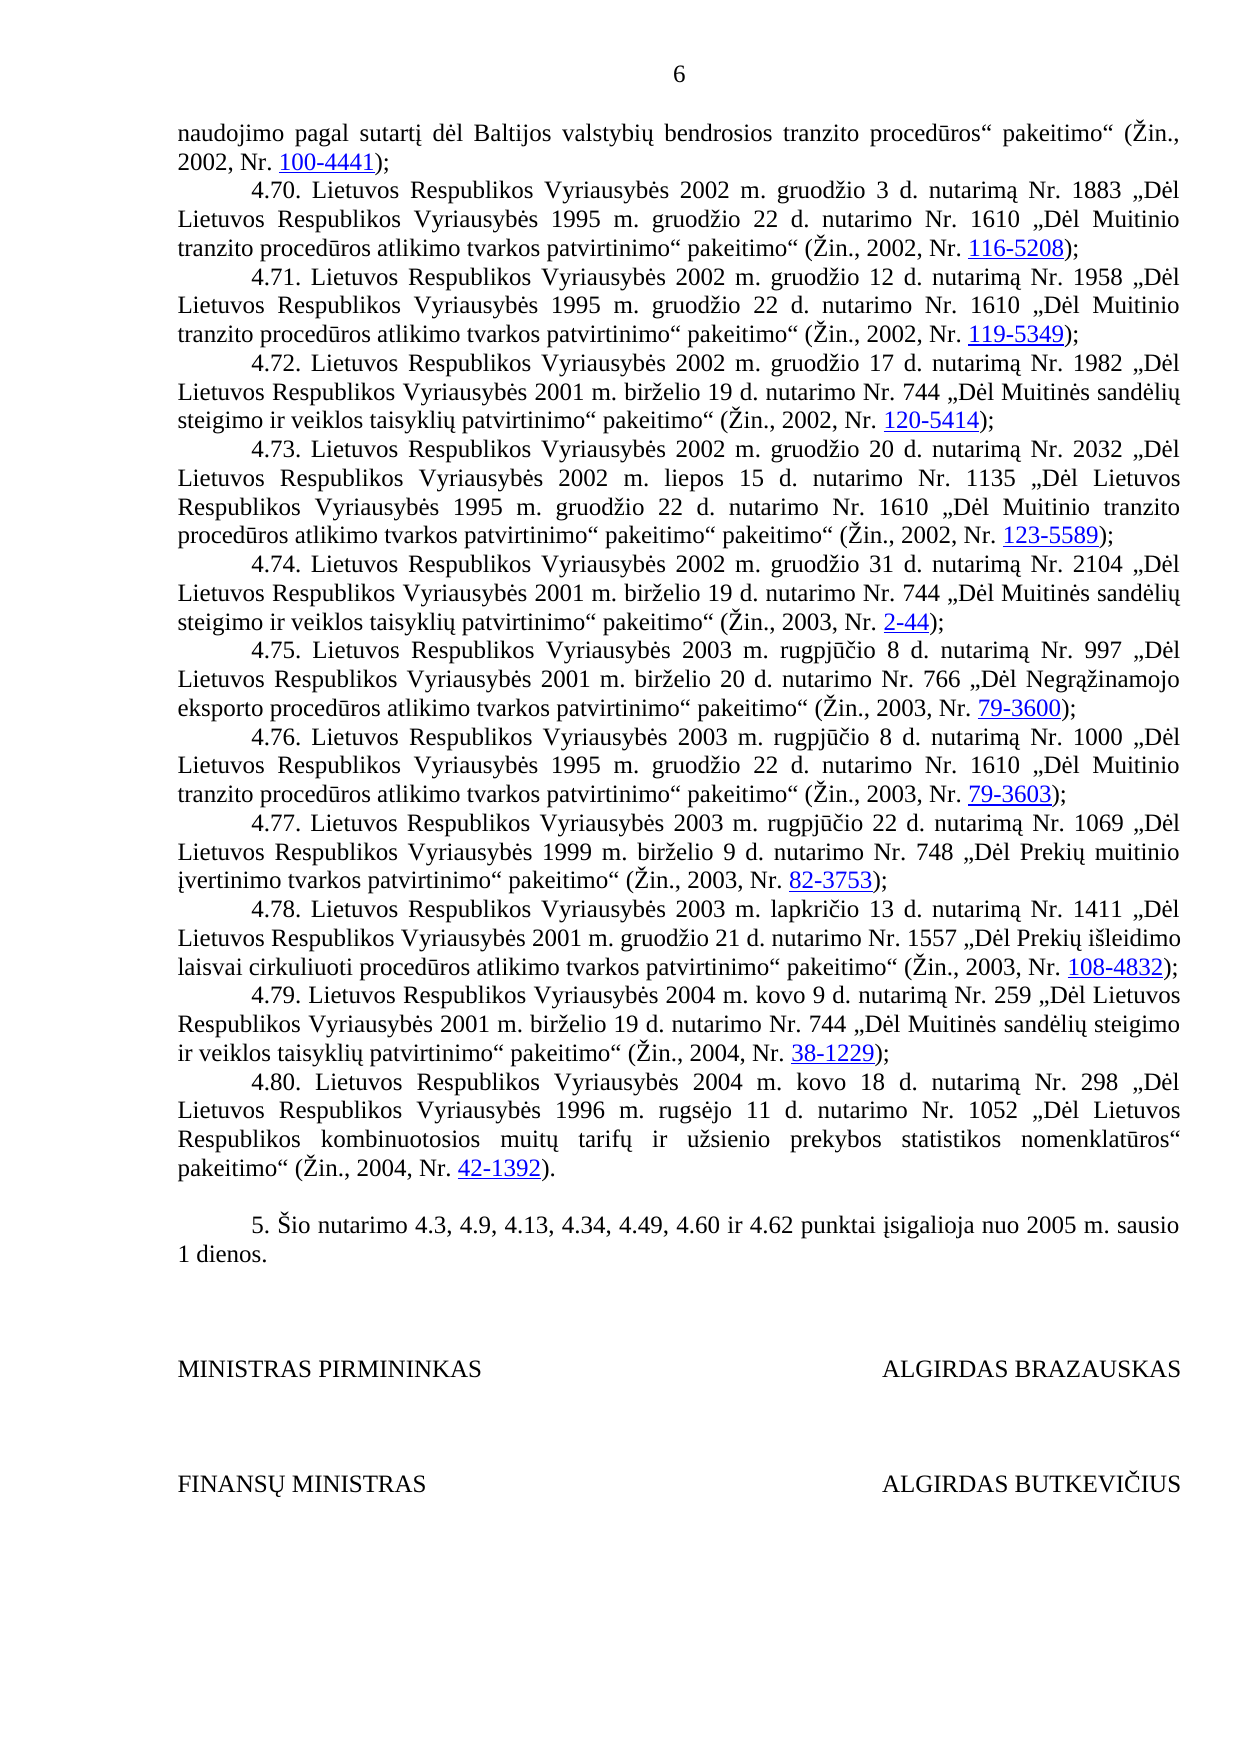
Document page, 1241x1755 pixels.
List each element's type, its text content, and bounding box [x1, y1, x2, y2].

text 4.73. Lietuvos Respublikos Vyriausybės 2002 m. gruodžio 20 d. nutarimą Nr. 2032 „Dėl Lietuvos Respublikos Vyriausybės 2002 m. liepos 15 d. nutarimo Nr. 1135 „Dėl Lietuvos Respublikos Vyriausybės 1995 m. gruodžio 22 d. nutarimo Nr. 1610 „Dėl Muitinio tranzito procedūros atlikimo tvarkos patvirtinimo“ pakeitimo“ pakeitimo“ (Žin., 2002, Nr. 123-5589); [177, 434, 1181, 549]
text 4.77. Lietuvos Respublikos Vyriausybės 2003 m. rugpjūčio 22 d. nutarimą Nr. 1069 „Dėl Lietuvos Respublikos Vyriausybės 1999 m. birželio 9 d. nutarimo Nr. 748 „Dėl Prekių muitinio įvertinimo tvarkos patvirtinimo“ pakeitimo“ (Žin., 2003, Nr. 82-3753); [177, 808, 1181, 894]
text 5. Šio nutarimo 4.3, 4.9, 4.13, 4.34, 4.49, 4.60 ir 4.62 punktai įsigalioja nuo 2005 m. sausio 1 dienos. [177, 1211, 1181, 1268]
text 4.72. Lietuvos Respublikos Vyriausybės 2002 m. gruodžio 17 d. nutarimą Nr. 1982 „Dėl Lietuvos Respublikos Vyriausybės 2001 m. birželio 19 d. nutarimo Nr. 744 „Dėl Muitinės sandėlių steigimo ir veiklos taisyklių patvirtinimo“ pakeitimo“ (Žin., 2002, Nr. 120-5414); [177, 348, 1181, 434]
text 4.74. Lietuvos Respublikos Vyriausybės 2002 m. gruodžio 31 d. nutarimą Nr. 2104 „Dėl Lietuvos Respublikos Vyriausybės 2001 m. birželio 19 d. nutarimo Nr. 744 „Dėl Muitinės sandėlių steigimo ir veiklos taisyklių patvirtinimo“ pakeitimo“ (Žin., 2003, Nr. 2-44); [177, 549, 1181, 636]
text naudojimo pagal sutartį dėl Baltijos valstybių bendrosios tranzito procedūros“ pakeitimo“ (Žin., 2002, Nr. 100-4441); [177, 118, 1181, 176]
text 4.80. Lietuvos Respublikos Vyriausybės 2004 m. kovo 18 d. nutarimą Nr. 298 „Dėl Lietuvos Respublikos Vyriausybės 1996 m. rugsėjo 11 d. nutarimo Nr. 1052 „Dėl Lietuvos Respublikos kombinuotosios muitų tarifų ir užsienio prekybos statistikos nomenklatūros“ pakeitimo“ (Žin., 2004, Nr. 42-1392). [177, 1067, 1181, 1182]
text 4.75. Lietuvos Respublikos Vyriausybės 2003 m. rugpjūčio 8 d. nutarimą Nr. 997 „Dėl Lietuvos Respublikos Vyriausybės 2001 m. birželio 20 d. nutarimo Nr. 766 „Dėl Negrąžinamojo eksporto procedūros atlikimo tvarkos patvirtinimo“ pakeitimo“ (Žin., 2003, Nr. 79-3600); [177, 636, 1181, 722]
text 4.79. Lietuvos Respublikos Vyriausybės 2004 m. kovo 9 d. nutarimą Nr. 259 „Dėl Lietuvos Respublikos Vyriausybės 2001 m. birželio 19 d. nutarimo Nr. 744 „Dėl Muitinės sandėlių steigimo ir veiklos taisyklių patvirtinimo“ pakeitimo“ (Žin., 2004, Nr. 38-1229); [177, 981, 1181, 1067]
text 4.76. Lietuvos Respublikos Vyriausybės 2003 m. rugpjūčio 8 d. nutarimą Nr. 1000 „Dėl Lietuvos Respublikos Vyriausybės 1995 m. gruodžio 22 d. nutarimo Nr. 1610 „Dėl Muitinio tranzito procedūros atlikimo tvarkos patvirtinimo“ pakeitimo“ (Žin., 2003, Nr. 79-3603); [177, 722, 1181, 808]
text 4.71. Lietuvos Respublikos Vyriausybės 2002 m. gruodžio 12 d. nutarimą Nr. 1958 „Dėl Lietuvos Respublikos Vyriausybės 1995 m. gruodžio 22 d. nutarimo Nr. 1610 „Dėl Muitinio tranzito procedūros atlikimo tvarkos patvirtinimo“ pakeitimo“ (Žin., 2002, Nr. 119-5349); [177, 262, 1181, 348]
text 4.78. Lietuvos Respublikos Vyriausybės 2003 m. lapkričio 13 d. nutarimą Nr. 1411 „Dėl Lietuvos Respublikos Vyriausybės 2001 m. gruodžio 21 d. nutarimo Nr. 1557 „Dėl Prekių išleidimo laisvai cirkuliuoti procedūros atlikimo tvarkos patvirtinimo“ pakeitimo“ (Žin., 2003, Nr. 108-4832); [177, 894, 1181, 981]
text 4.70. Lietuvos Respublikos Vyriausybės 2002 m. gruodžio 3 d. nutarimą Nr. 1883 „Dėl Lietuvos Respublikos Vyriausybės 1995 m. gruodžio 22 d. nutarimo Nr. 1610 „Dėl Muitinio tranzito procedūros atlikimo tvarkos patvirtinimo“ pakeitimo“ (Žin., 2002, Nr. 116-5208); [177, 176, 1181, 262]
text MINISTRAS PIRMININKAS ALGIRDAS BRAZAUSKAS [177, 1354, 1181, 1383]
text FINANSŲ MINISTRAS ALGIRDAS BUTKEVIČIUS [177, 1469, 1181, 1498]
